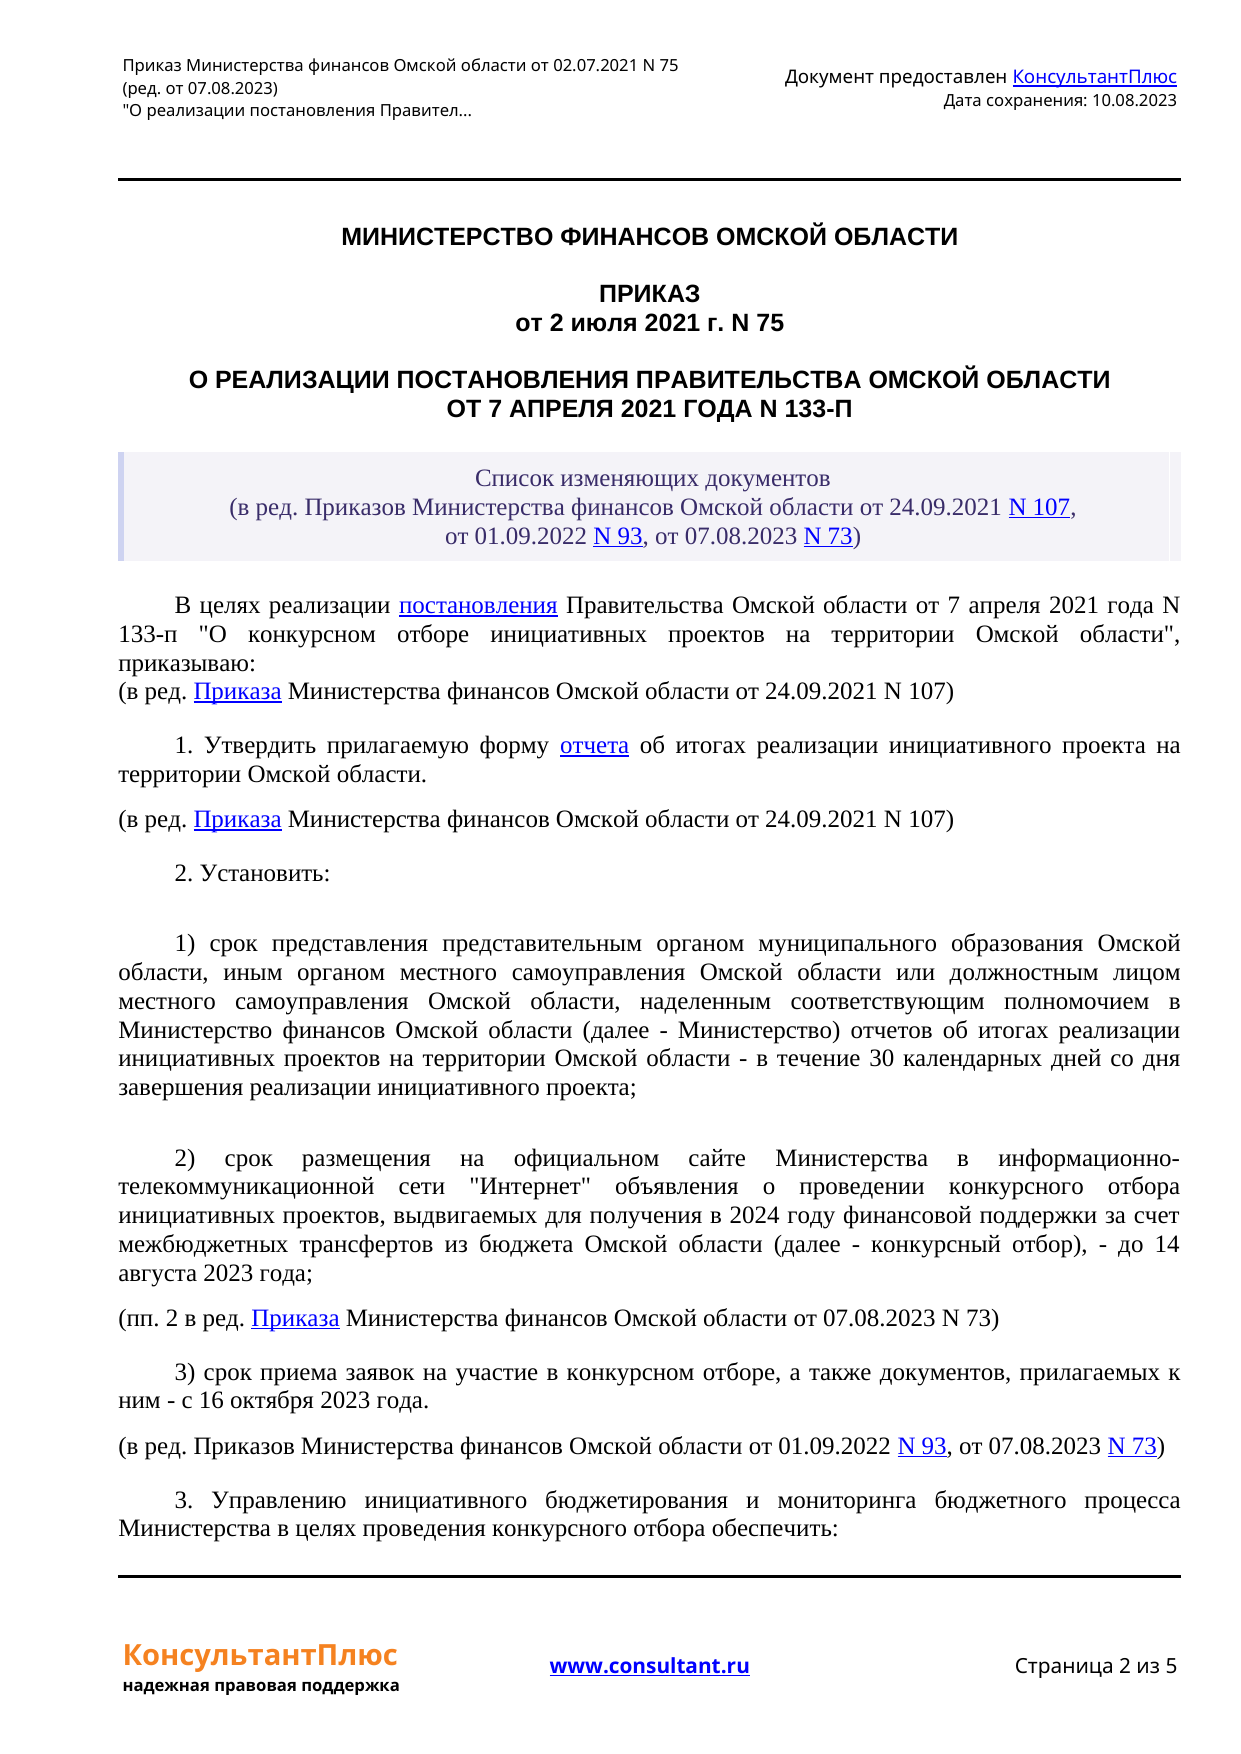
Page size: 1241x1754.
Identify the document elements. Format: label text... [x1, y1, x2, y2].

text (в ред. Приказа Министерства финансов Омской области от 24.09.2021 N 107) [118, 676, 1181, 705]
title от 2 июля 2021 г. N 75 [118, 308, 1181, 337]
title ПРИКАЗ [118, 279, 1181, 308]
text (в ред. Приказов Министерства финансов Омской области от 01.09.2022 N 93, от 07.08.2023 N 73) [118, 1431, 1181, 1460]
text 1) срок представления представительным органом муниципального образования Омской области, иным органом местного самоуправления Омской области или должностным лицом местного самоуправления Омской области, наделенным соответствующим полномочием в Министерство финансов Омской области (далее - Министерство) отчетов об итогах реализации инициативных проектов на территории Омской области - в течение 30 календарных дней со дня завершения реализации инициативного проекта; [118, 928, 1181, 1101]
text 1. Утвердить прилагаемую форму отчета об итогах реализации инициативного проекта на территории Омской области. [118, 730, 1181, 788]
text 3) срок приема заявок на участие в конкурсном отборе, а также документов, прилагаемых к ним - с 16 октября 2023 года. [118, 1357, 1181, 1414]
text 2. Установить: [118, 858, 1181, 887]
title О РЕАЛИЗАЦИИ ПОСТАНОВЛЕНИЯ ПРАВИТЕЛЬСТВА ОМСКОЙ ОБЛАСТИ [118, 365, 1181, 394]
text 3. Управлению инициативного бюджетирования и мониторинга бюджетного процесса Министерства в целях проведения конкурсного отбора обеспечить: [118, 1485, 1181, 1542]
title МИНИСТЕРСТВО ФИНАНСОВ ОМСКОЙ ОБЛАСТИ [118, 222, 1181, 250]
text 2) срок размещения на официальном сайте Министерства в информационно-телекоммуникационной сети "Интернет" объявления о проведении конкурсного отбора инициативных проектов, выдвигаемых для получения в 2024 году финансовой поддержки за счет межбюджетных трансфертов из бюджета Омской области (далее - конкурсный отбор), - до 14 августа 2023 года; [118, 1143, 1181, 1286]
table_header Список изменяющих документов (в ред. Приказов Министерства финансов Омской области от 24.09.2021 N 107, от 01.09.2022 N 93, от 07.08.2023 N 73) [136, 452, 1169, 561]
table_header [118, 452, 124, 561]
text В целях реализации постановления Правительства Омской области от 7 апреля 2021 года N 133-п "О конкурсном отборе инициативных проектов на территории Омской области", приказываю: [118, 590, 1181, 676]
text (пп. 2 в ред. Приказа Министерства финансов Омской области от 07.08.2023 N 73) [118, 1303, 1181, 1332]
table_header [1170, 452, 1181, 561]
title ОТ 7 АПРЕЛЯ 2021 ГОДА N 133-П [118, 394, 1181, 423]
text (в ред. Приказа Министерства финансов Омской области от 24.09.2021 N 107) [118, 804, 1181, 833]
table_header [124, 452, 136, 561]
